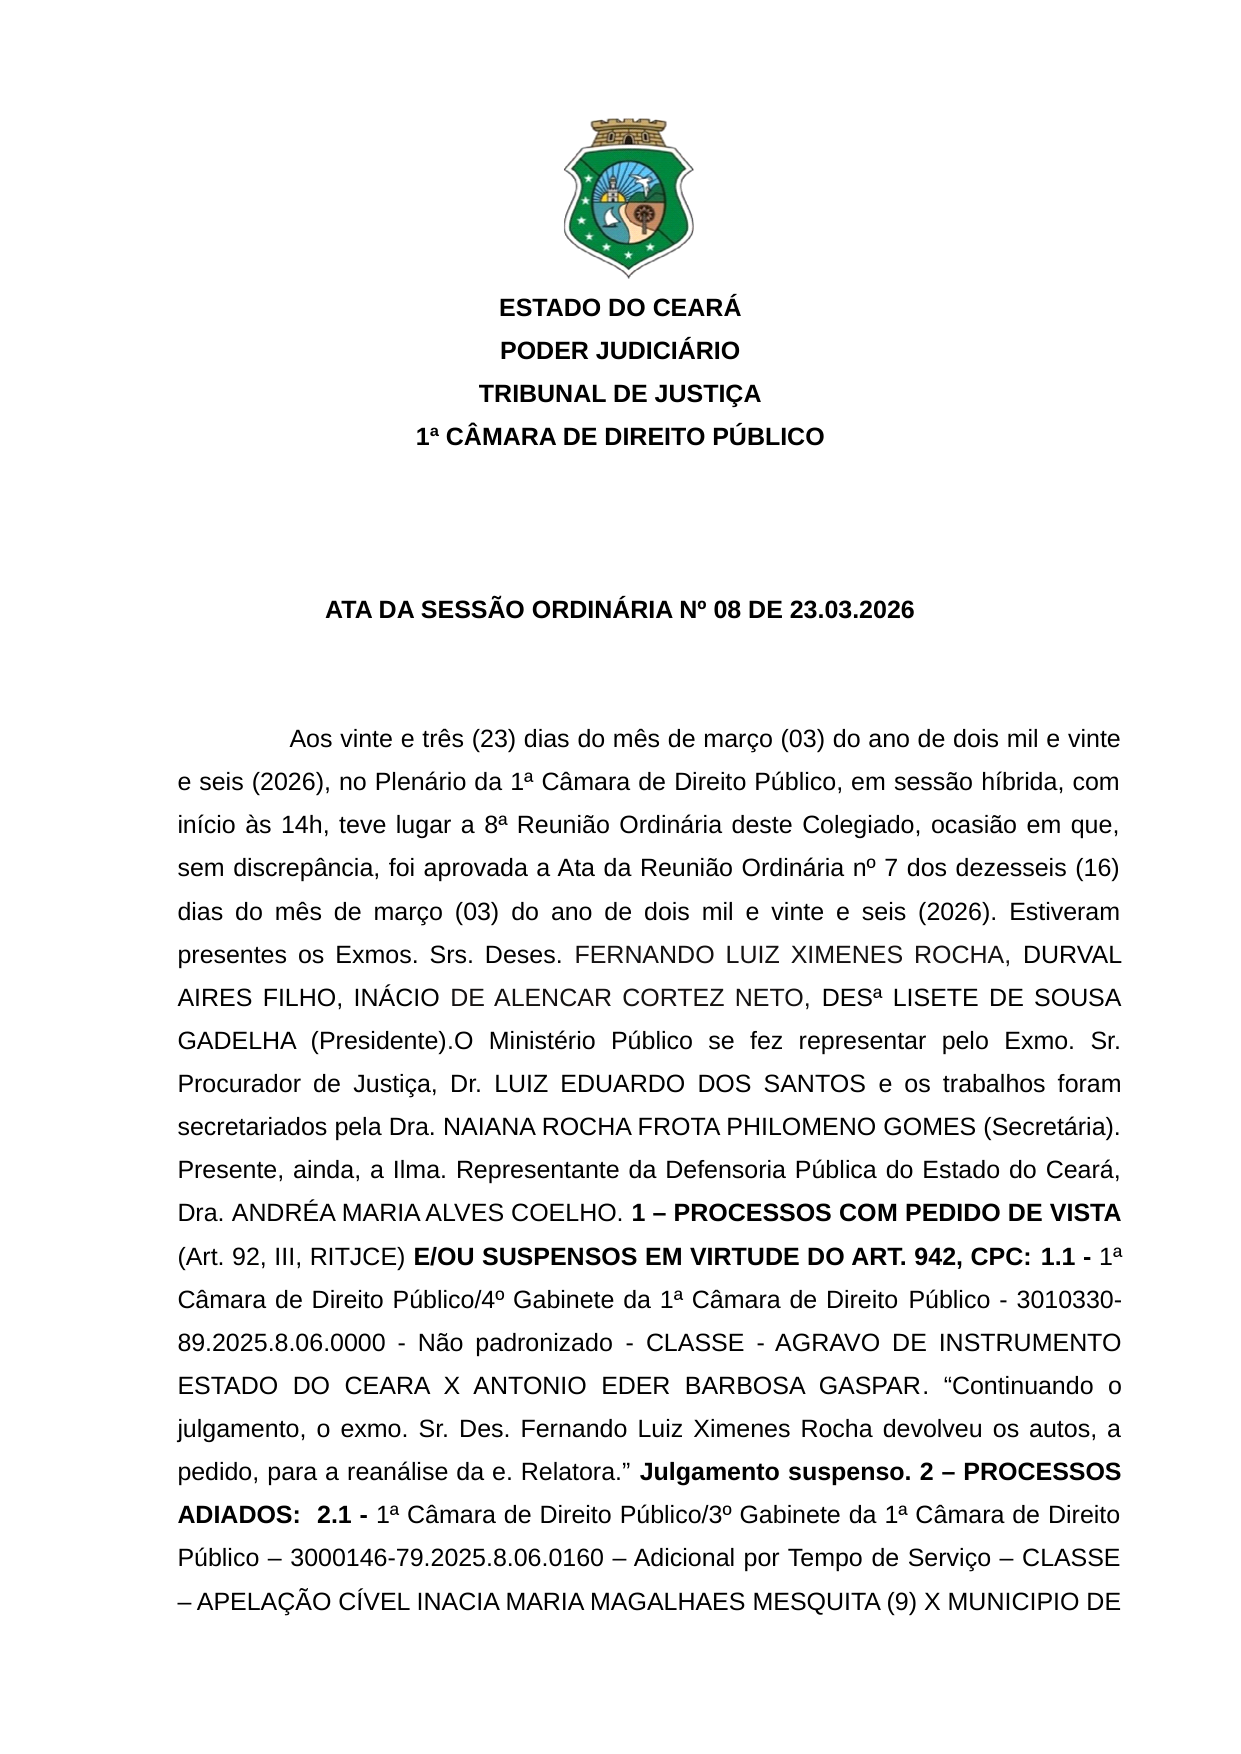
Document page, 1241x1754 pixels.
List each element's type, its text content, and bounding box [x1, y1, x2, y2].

text Aos vinte e três (23) dias do mês de março (03) do ano de dois mil e vinte e seis (2026), no Plenário da 1ª Câmara de Direito Público, em sessão híbrida, com início às 14h, teve lugar a 8ª Reunião Ordinária deste Colegiado, ocasião em que, sem discrepância, foi aprovada a Ata da Reunião Ordinária nº 7 dos dezesseis (16) dias do mês de março (03) do ano de dois mil e vinte e seis (2026). Estiveram presentes os Exmos. Srs. Deses. FERNANDO LUIZ XIMENES ROCHA, DURVAL AIRES FILHO, INÁCIO DE ALENCAR CORTEZ NETO, DESª LISETE DE SOUSA GADELHA (Presidente).O Ministério Público se fez representar pelo Exmo. Sr. Procurador de Justiça, Dr. LUIZ EDUARDO DOS SANTOS e os trabalhos foram secretariados pela Dra. NAIANA ROCHA FROTA PHILOMENO GOMES (Secretária). Presente, ainda, a Ilma. Representante da Defensoria Pública do Estado do Ceará, Dra. ANDRÉA MARIA ALVES COELHO. 1 – PROCESSOS COM PEDIDO DE VISTA (Art. 92, III, RITJCE) E/OU SUSPENSOS EM VIRTUDE DO ART. 942, CPC: 1.1 - 1ª Câmara de Direito Público/4º Gabinete da 1ª Câmara de Direito Público - 3010330-89.2025.8.06.0000 - Não padronizado - CLASSE - AGRAVO DE INSTRUMENTO ESTADO DO CEARA X ANTONIO EDER BARBOSA GASPAR. “Continuando o julgamento, o exmo. Sr. Des. Fernando Luiz Ximenes Rocha devolveu os autos, a pedido, para a reanálise da e. Relatora.” Julgamento suspenso. 2 – PROCESSOS ADIADOS: 2.1 - 1ª Câmara de Direito Público/3º Gabinete da 1ª Câmara de Direito Público – 3000146-79.2025.8.06.0160 – Adicional por Tempo de Serviço – CLASSE – APELAÇÃO CÍVEL INACIA MARIA MAGALHAES MESQUITA (9) X MUNICIPIO DE [177, 724, 1122, 1615]
text TRIBUNAL DE JUSTIÇA [118, 379, 1122, 408]
text PODER JUDICIÁRIO [118, 336, 1122, 365]
text 1ª CÂMARA DE DIREITO PÚBLICO [118, 422, 1122, 451]
text ESTADO DO CEARÁ [118, 293, 1122, 322]
text ATA DA SESSÃO ORDINÁRIA Nº 08 DE 23.03.2026 [118, 595, 1122, 623]
